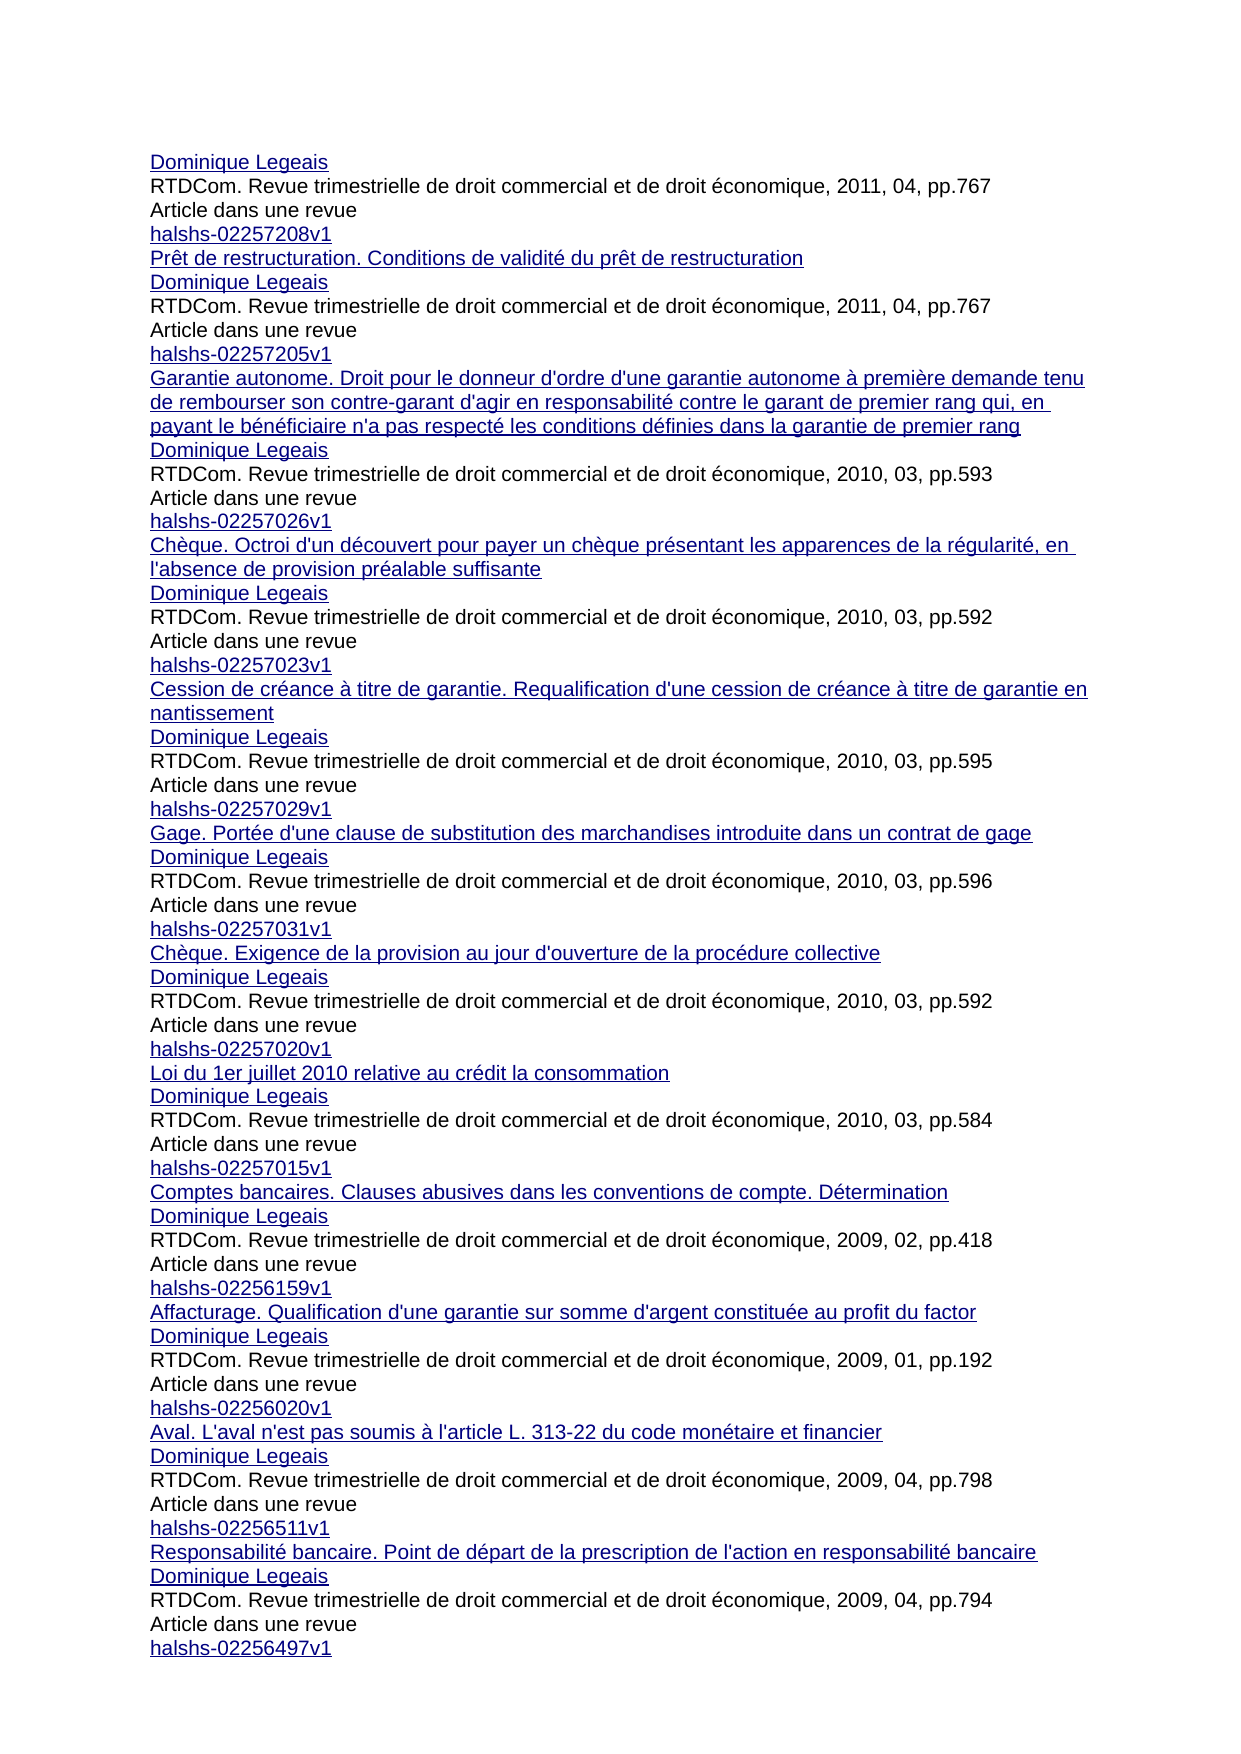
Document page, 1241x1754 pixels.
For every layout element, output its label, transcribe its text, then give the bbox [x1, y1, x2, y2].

table_cell Aval. L'aval n'est pas soumis à l'article L. 313-22 du code monétaire et financier Dominique Legeais RTDCom. Revue trimestrielle de droit commercial et de droit économique, 2009, 04, pp.798 Article dans une revue halshs-02256511v1 [150, 1420, 1090, 1539]
table_cell Affacturage. Qualification d'une garantie sur somme d'argent constituée au profit du factor Dominique Legeais RTDCom. Revue trimestrielle de droit commercial et de droit économique, 2009, 01, pp.192 Article dans une revue halshs-02256020v1 [150, 1300, 1090, 1420]
table_cell Chèque. Octroi d'un découvert pour payer un chèque présentant les apparences de la régularité, en l'absence de provision préalable suffisante Dominique Legeais RTDCom. Revue trimestrielle de droit commercial et de droit économique, 2010, 03, pp.592 Article dans une revue halshs-02257023v1 [150, 533, 1090, 677]
table_cell Comptes bancaires. Clauses abusives dans les conventions de compte. Détermination Dominique Legeais RTDCom. Revue trimestrielle de droit commercial et de droit économique, 2009, 02, pp.418 Article dans une revue halshs-02256159v1 [150, 1180, 1090, 1300]
table_cell Garantie autonome. Droit pour le donneur d'ordre d'une garantie autonome à première demande tenu de rembourser son contre-garant d'agir en responsabilité contre le garant de premier rang qui, en payant le bénéficiaire n'a pas respecté les conditions définies dans la garantie de premier rang Dominique Legeais RTDCom. Revue trimestrielle de droit commercial et de droit économique, 2010, 03, pp.593 Article dans une revue halshs-02257026v1 [150, 366, 1090, 533]
table_cell Gage. Portée d'une clause de substitution des marchandises introduite dans un contrat de gage Dominique Legeais RTDCom. Revue trimestrielle de droit commercial et de droit économique, 2010, 03, pp.596 Article dans une revue halshs-02257031v1 [150, 821, 1090, 941]
table_cell Dominique Legeais RTDCom. Revue trimestrielle de droit commercial et de droit économique, 2011, 04, pp.767 Article dans une revue halshs-02257208v1 [150, 150, 1090, 246]
table_cell Cession de créance à titre de garantie. Requalification d'une cession de créance à titre de garantie en nantissement Dominique Legeais RTDCom. Revue trimestrielle de droit commercial et de droit économique, 2010, 03, pp.595 Article dans une revue halshs-02257029v1 [150, 677, 1090, 821]
table_cell Loi du 1er juillet 2010 relative au crédit la consommation Dominique Legeais RTDCom. Revue trimestrielle de droit commercial et de droit économique, 2010, 03, pp.584 Article dans une revue halshs-02257015v1 [150, 1060, 1090, 1180]
table_cell Responsabilité bancaire. Point de départ de la prescription de l'action en responsabilité bancaire Dominique Legeais RTDCom. Revue trimestrielle de droit commercial et de droit économique, 2009, 04, pp.794 Article dans une revue halshs-02256497v1 [150, 1540, 1090, 1659]
table_cell Prêt de restructuration. Conditions de validité du prêt de restructuration Dominique Legeais RTDCom. Revue trimestrielle de droit commercial et de droit économique, 2011, 04, pp.767 Article dans une revue halshs-02257205v1 [150, 246, 1090, 366]
table_cell Chèque. Exigence de la provision au jour d'ouverture de la procédure collective Dominique Legeais RTDCom. Revue trimestrielle de droit commercial et de droit économique, 2010, 03, pp.592 Article dans une revue halshs-02257020v1 [150, 941, 1090, 1060]
